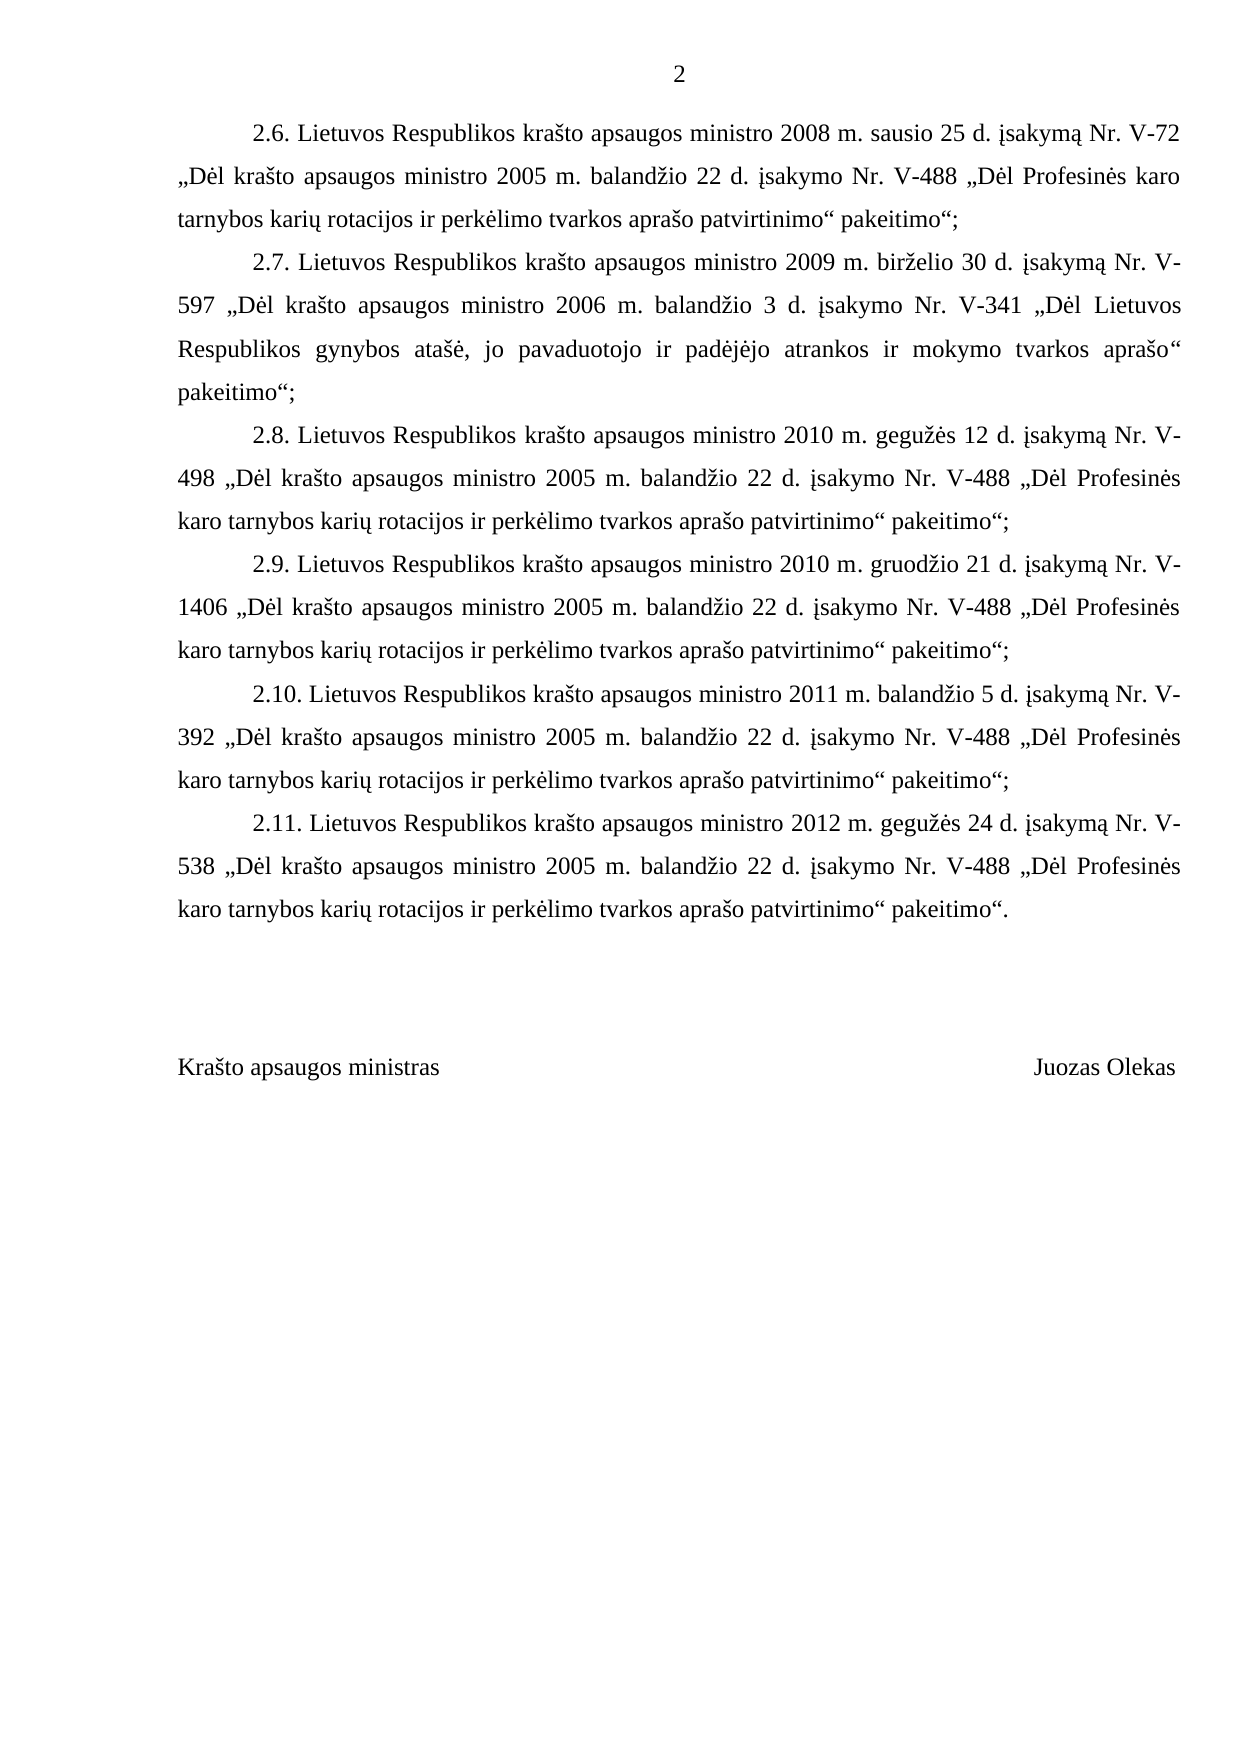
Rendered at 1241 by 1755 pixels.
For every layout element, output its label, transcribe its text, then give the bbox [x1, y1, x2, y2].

text 2.11. Lietuvos Respublikos krašto apsaugos ministro 2012 m. gegužės 24 d. įsakymą Nr. V-538 „Dėl krašto apsaugos ministro 2005 m. balandžio 22 d. įsakymo Nr. V-488 „Dėl Profesinės karo tarnybos karių rotacijos ir perkėlimo tvarkos aprašo patvirtinimo“ pakeitimo“. [177, 808, 1181, 923]
text 2.8. Lietuvos Respublikos krašto apsaugos ministro 2010 m. gegužės 12 d. įsakymą Nr. V-498 „Dėl krašto apsaugos ministro 2005 m. balandžio 22 d. įsakymo Nr. V-488 „Dėl Profesinės karo tarnybos karių rotacijos ir perkėlimo tvarkos aprašo patvirtinimo“ pakeitimo“; [177, 420, 1181, 535]
text 2.10. Lietuvos Respublikos krašto apsaugos ministro 2011 m. balandžio 5 d. įsakymą Nr. V-392 „Dėl krašto apsaugos ministro 2005 m. balandžio 22 d. įsakymo Nr. V-488 „Dėl Profesinės karo tarnybos karių rotacijos ir perkėlimo tvarkos aprašo patvirtinimo“ pakeitimo“; [177, 679, 1181, 794]
text 2.9. Lietuvos Respublikos krašto apsaugos ministro 2010 m. gruodžio 21 d. įsakymą Nr. V-1406 „Dėl krašto apsaugos ministro 2005 m. balandžio 22 d. įsakymo Nr. V-488 „Dėl Profesinės karo tarnybos karių rotacijos ir perkėlimo tvarkos aprašo patvirtinimo“ pakeitimo“; [177, 549, 1181, 664]
text 2.7. Lietuvos Respublikos krašto apsaugos ministro 2009 m. birželio 30 d. įsakymą Nr. V-597 „Dėl krašto apsaugos ministro 2006 m. balandžio 3 d. įsakymo Nr. V-341 „Dėl Lietuvos Respublikos gynybos atašė, jo pavaduotojo ir padėjėjo atrankos ir mokymo tvarkos aprašo“ pakeitimo“; [177, 247, 1181, 406]
text 2.6. Lietuvos Respublikos krašto apsaugos ministro 2008 m. sausio 25 d. įsakymą Nr. V-72 „Dėl krašto apsaugos ministro 2005 m. balandžio 22 d. įsakymo Nr. V-488 „Dėl Profesinės karo tarnybos karių rotacijos ir perkėlimo tvarkos aprašo patvirtinimo“ pakeitimo“; [177, 118, 1181, 233]
text Krašto apsaugos ministras Juozas Olekas [177, 1052, 1181, 1081]
